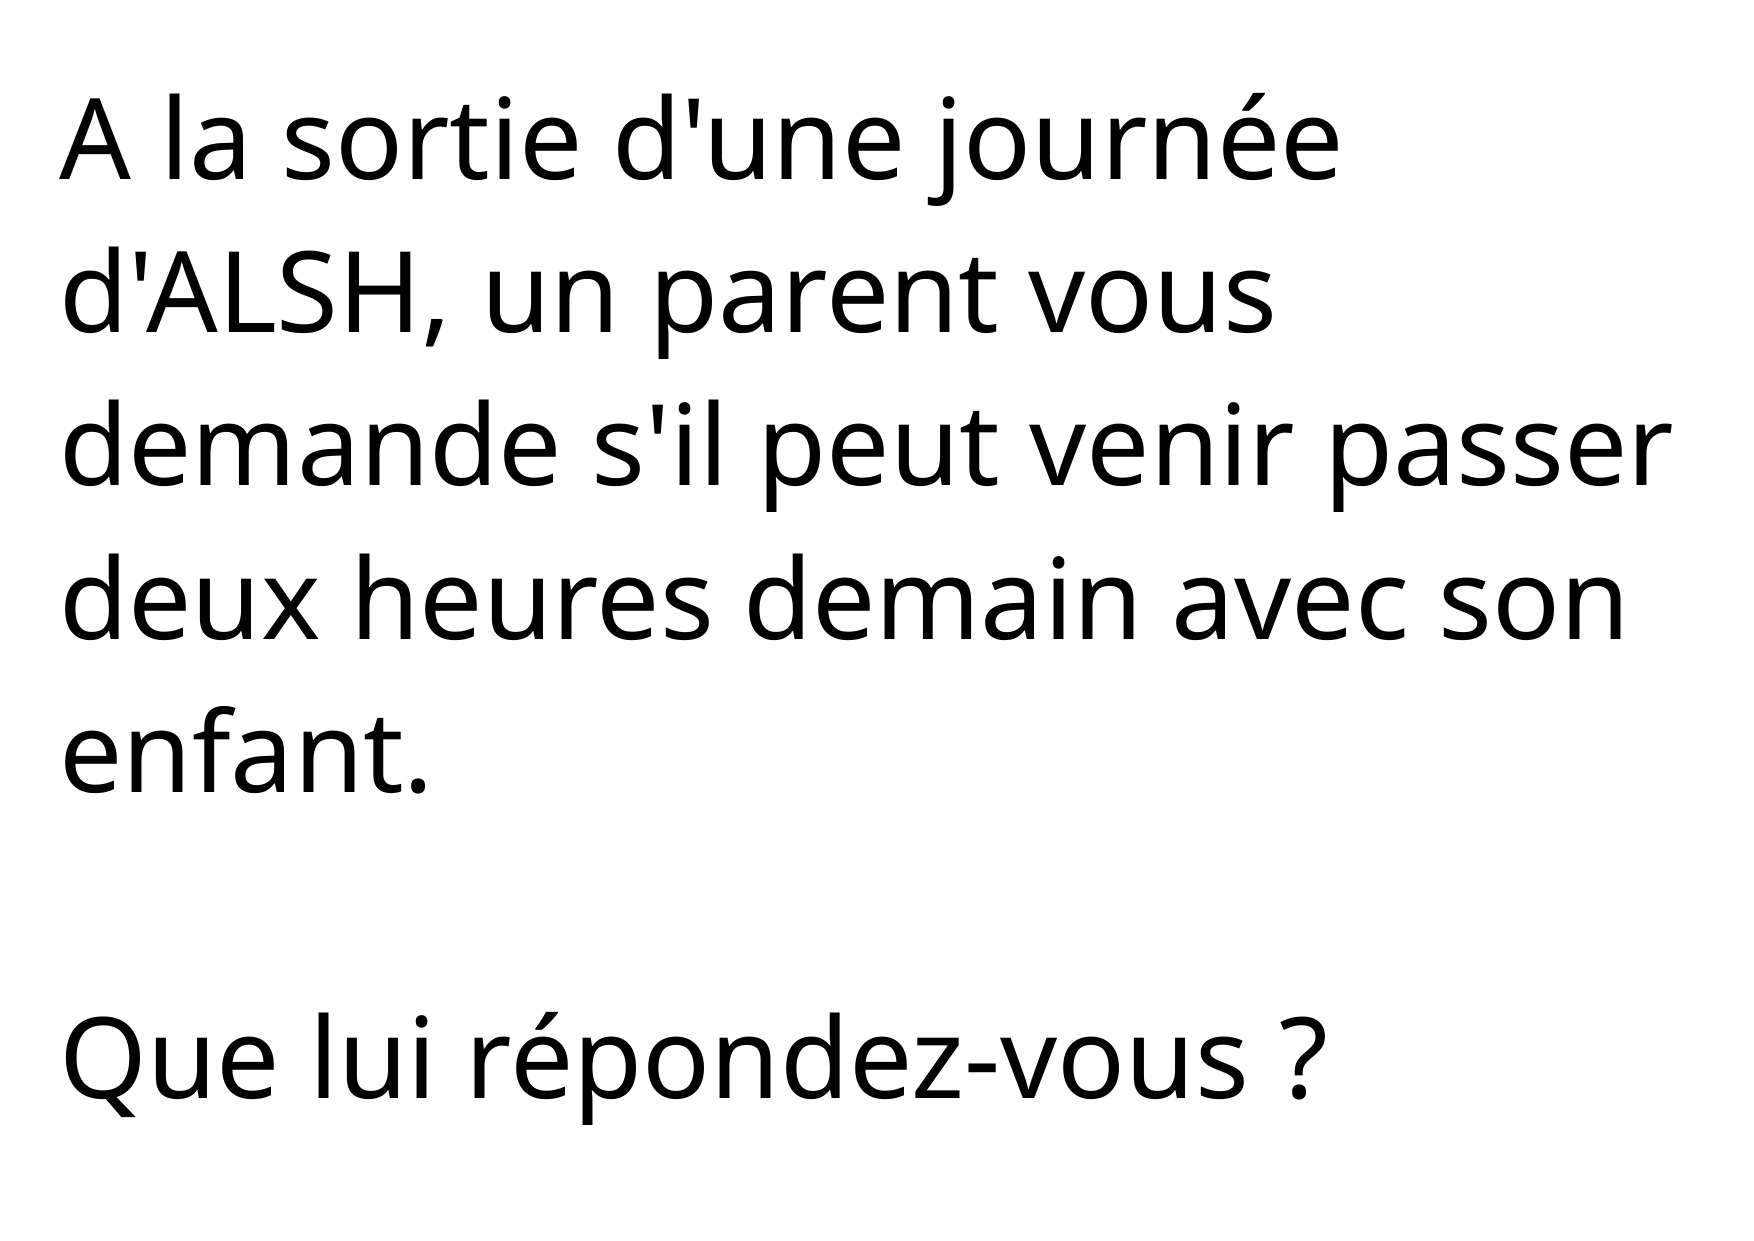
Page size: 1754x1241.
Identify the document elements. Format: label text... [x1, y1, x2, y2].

text A la sortie d'une journée d'ALSH, un parent vous demande s'il peut venir passer deux heures demain avec son enfant. [59, 59, 1695, 825]
text Que lui répondez-vous ? [59, 978, 1695, 1132]
